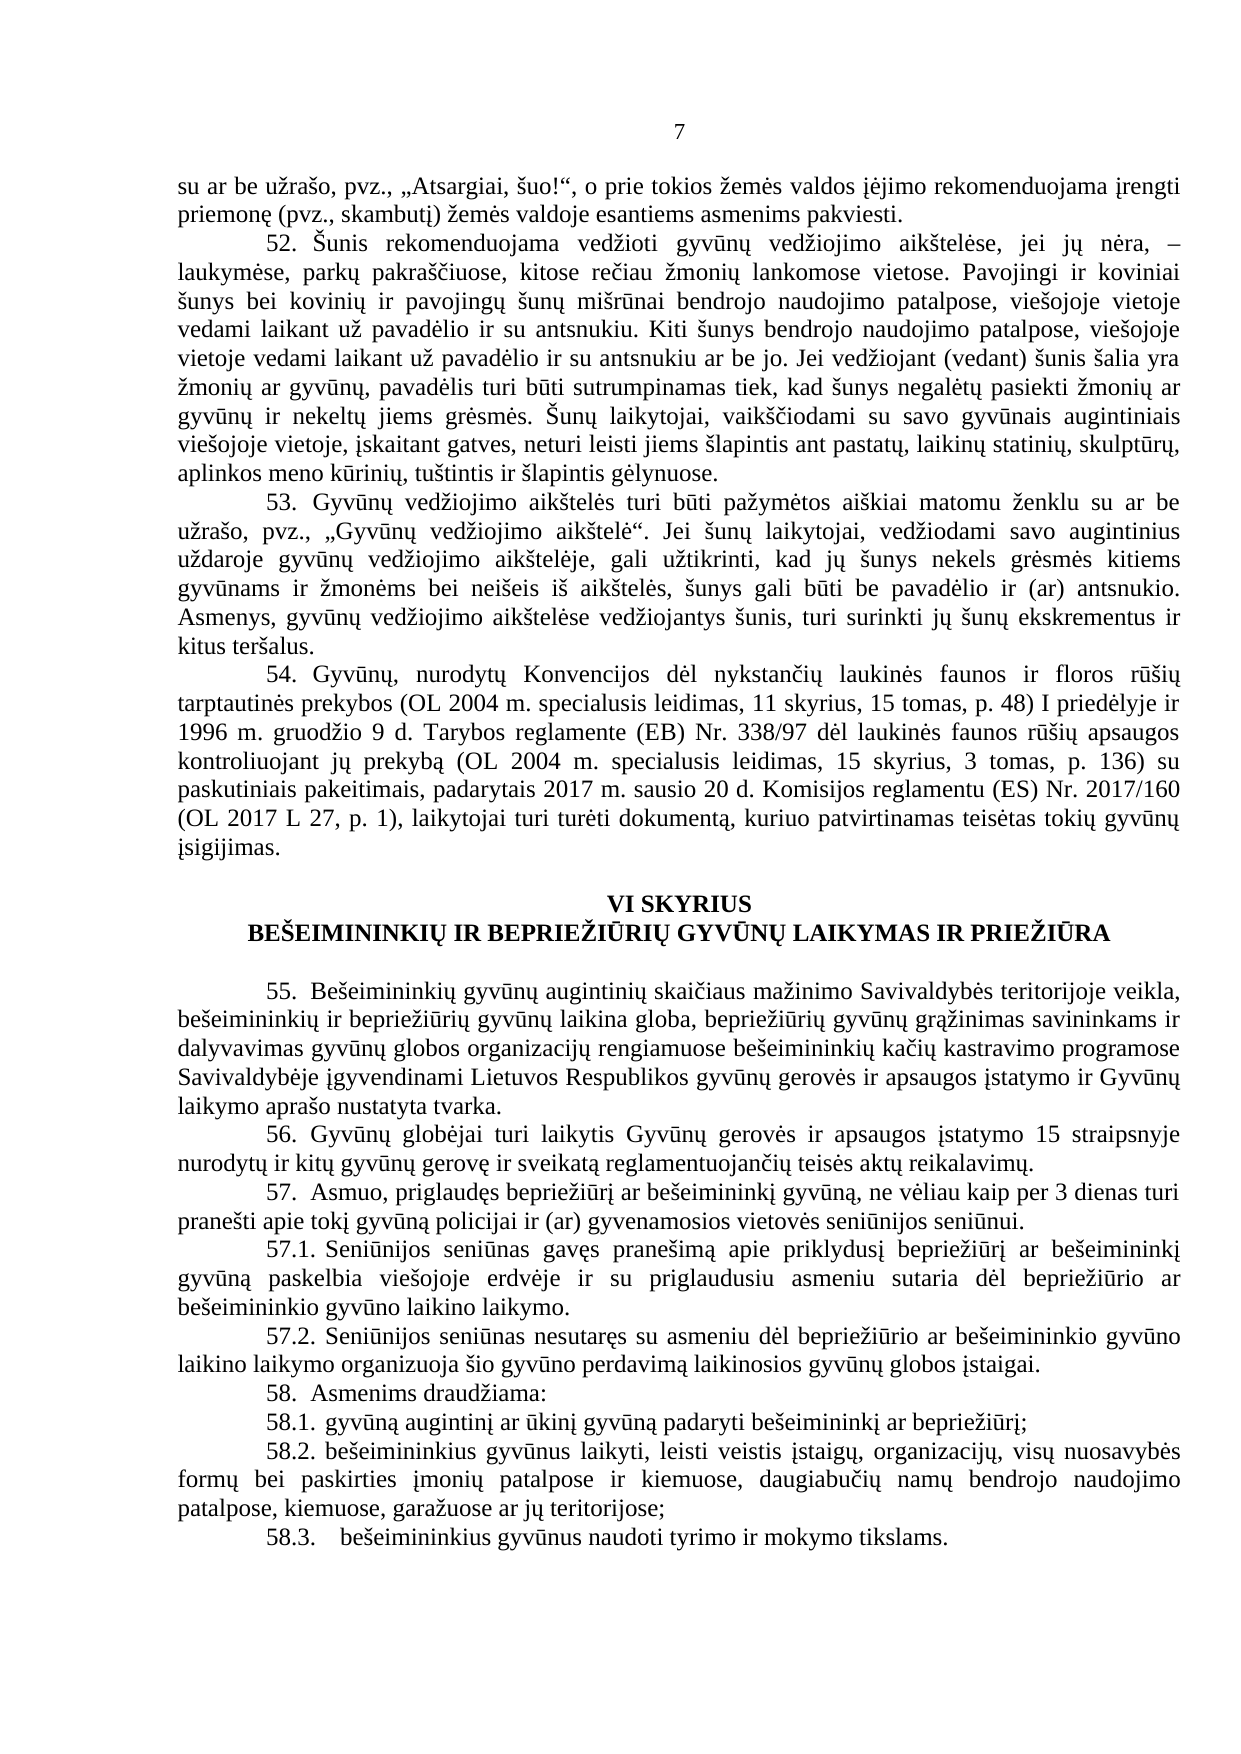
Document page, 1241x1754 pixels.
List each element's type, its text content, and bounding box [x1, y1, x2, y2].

text 58. Asmenims draudžiama: [177, 1378, 1181, 1407]
text BEŠEIMININKIŲ IR BEPRIEŽIŪRIŲ GYVŪNŲ LAIKYMAS IR PRIEŽIŪRA [177, 918, 1181, 947]
text 54. Gyvūnų, nurodytų Konvencijos dėl nykstančių laukinės faunos ir floros rūšių tarptautinės prekybos (OL 2004 m. specialusis leidimas, 11 skyrius, 15 tomas, p. 48) I priedėlyje ir 1996 m. gruodžio 9 d. Tarybos reglamente (EB) Nr. 338/97 dėl laukinės faunos rūšių apsaugos kontroliuojant jų prekybą (OL 2004 m. specialusis leidimas, 15 skyrius, 3 tomas, p. 136) su paskutiniais pakeitimais, padarytais 2017 m. sausio 20 d. Komisijos reglamentu (ES) Nr. 2017/160 (OL 2017 L 27, p. 1), laikytojai turi turėti dokumentą, kuriuo patvirtinamas teisėtas tokių gyvūnų įsigijimas. [177, 659, 1181, 861]
text su ar be užrašo, pvz., „Atsargiai, šuo!“, o prie tokios žemės valdos įėjimo rekomenduojama įrengti priemonę (pvz., skambutį) žemės valdoje esantiems asmenims pakviesti. [177, 171, 1181, 228]
text 57.2. Seniūnijos seniūnas nesutaręs su asmeniu dėl bepriežiūrio ar bešeimininkio gyvūno laikino laikymo organizuoja šio gyvūno perdavimą laikinosios gyvūnų globos įstaigai. [177, 1321, 1181, 1378]
text 57. Asmuo, priglaudęs bepriežiūrį ar bešeimininkį gyvūną, ne vėliau kaip per 3 dienas turi pranešti apie tokį gyvūną policijai ir (ar) gyvenamosios vietovės seniūnijos seniūnui. [177, 1177, 1181, 1234]
text VI SKYRIUS [177, 889, 1181, 918]
text 53. Gyvūnų vedžiojimo aikštelės turi būti pažymėtos aiškiai matomu ženklu su ar be užrašo, pvz., „Gyvūnų vedžiojimo aikštelė“. Jei šunų laikytojai, vedžiodami savo augintinius uždaroje gyvūnų vedžiojimo aikštelėje, gali užtikrinti, kad jų šunys nekels grėsmės kitiems gyvūnams ir žmonėms bei neišeis iš aikštelės, šunys gali būti be pavadėlio ir (ar) antsnukio. Asmenys, gyvūnų vedžiojimo aikštelėse vedžiojantys šunis, turi surinkti jų šunų ekskrementus ir kitus teršalus. [177, 487, 1181, 659]
text 57.1. Seniūnijos seniūnas gavęs pranešimą apie priklydusį bepriežiūrį ar bešeimininkį gyvūną paskelbia viešojoje erdvėje ir su priglaudusiu asmeniu sutaria dėl bepriežiūrio ar bešeimininkio gyvūno laikino laikymo. [177, 1234, 1181, 1321]
text 58.2. bešeimininkius gyvūnus laikyti, leisti veistis įstaigų, organizacijų, visų nuosavybės formų bei paskirties įmonių patalpose ir kiemuose, daugiabučių namų bendrojo naudojimo patalpose, kiemuose, garažuose ar jų teritorijose; [177, 1436, 1181, 1522]
text 58.1. gyvūną augintinį ar ūkinį gyvūną padaryti bešeimininkį ar bepriežiūrį; [177, 1407, 1181, 1436]
text 52. Šunis rekomenduojama vedžioti gyvūnų vedžiojimo aikštelėse, jei jų nėra, – laukymėse, parkų pakraščiuose, kitose rečiau žmonių lankomose vietose. Pavojingi ir koviniai šunys bei kovinių ir pavojingų šunų mišrūnai bendrojo naudojimo patalpose, viešojoje vietoje vedami laikant už pavadėlio ir su antsnukiu. Kiti šunys bendrojo naudojimo patalpose, viešojoje vietoje vedami laikant už pavadėlio ir su antsnukiu ar be jo. Jei vedžiojant (vedant) šunis šalia yra žmonių ar gyvūnų, pavadėlis turi būti sutrumpinamas tiek, kad šunys negalėtų pasiekti žmonių ar gyvūnų ir nekeltų jiems grėsmės. Šunų laikytojai, vaikščiodami su savo gyvūnais augintiniais viešojoje vietoje, įskaitant gatves, neturi leisti jiems šlapintis ant pastatų, laikinų statinių, skulptūrų, aplinkos meno kūrinių, tuštintis ir šlapintis gėlynuose. [177, 228, 1181, 487]
text 55. Bešeimininkių gyvūnų augintinių skaičiaus mažinimo Savivaldybės teritorijoje veikla, bešeimininkių ir bepriežiūrių gyvūnų laikina globa, bepriežiūrių gyvūnų grąžinimas savininkams ir dalyvavimas gyvūnų globos organizacijų rengiamuose bešeimininkių kačių kastravimo programose Savivaldybėje įgyvendinami Lietuvos Respublikos gyvūnų gerovės ir apsaugos įstatymo ir Gyvūnų laikymo aprašo nustatyta tvarka. [177, 976, 1181, 1119]
text 56. Gyvūnų globėjai turi laikytis Gyvūnų gerovės ir apsaugos įstatymo 15 straipsnyje nurodytų ir kitų gyvūnų gerovę ir sveikatą reglamentuojančių teisės aktų reikalavimų. [177, 1119, 1181, 1177]
text 58.3. bešeimininkius gyvūnus naudoti tyrimo ir mokymo tikslams. [177, 1522, 1181, 1551]
